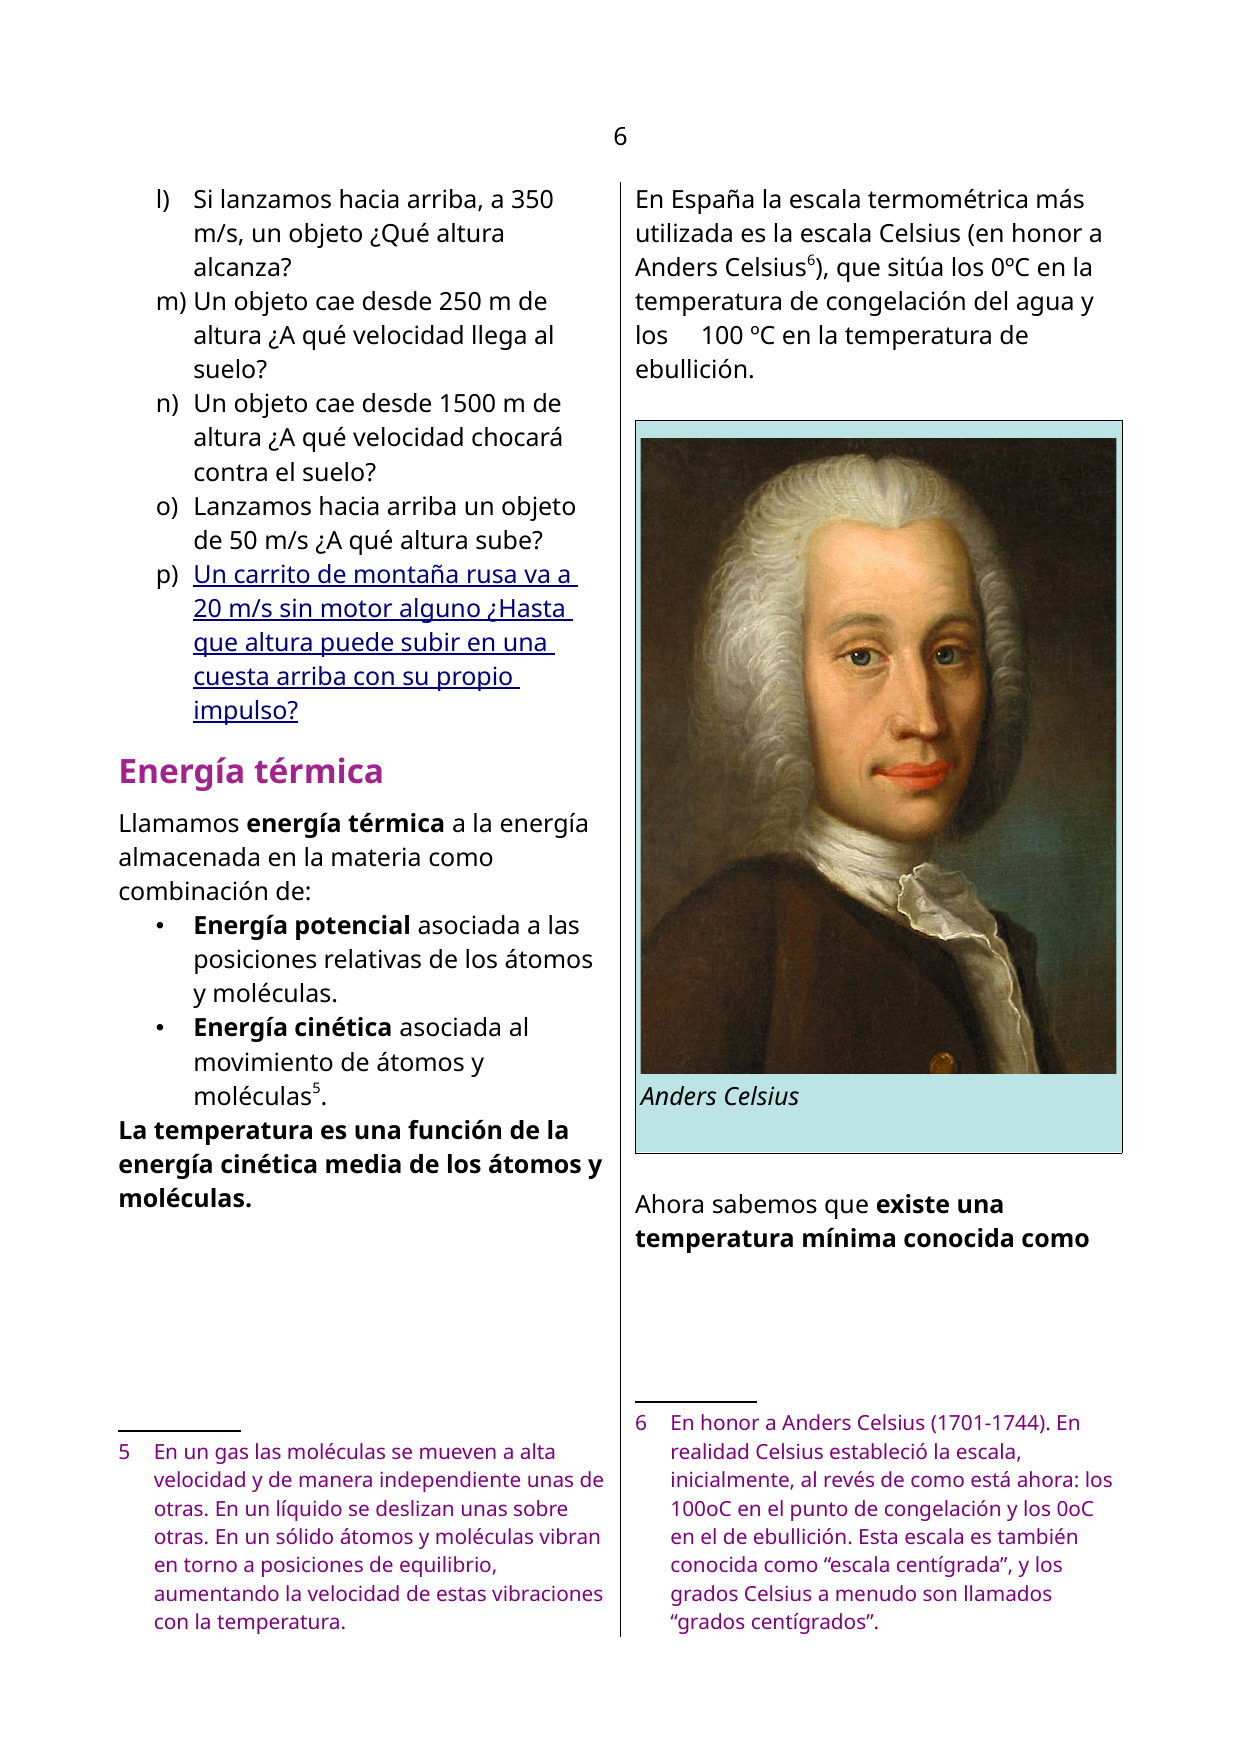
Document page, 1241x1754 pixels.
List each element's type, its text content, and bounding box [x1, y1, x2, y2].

list Energía potencial asociada a las posiciones relativas de los átomos y moléculas. [156, 908, 605, 1010]
list Un carrito de montaña rusa va a 20 m/s sin motor alguno ¿Hasta que altura puede subir en una cuesta arriba con su propio impulso? [156, 556, 605, 727]
text Ahora sabemos que existe una temperatura mínima conocida como [635, 1187, 1122, 1289]
subtitle Energía térmica [118, 747, 605, 793]
text Llamamos energía térmica a la energía almacenada en la materia como combinación de: [118, 806, 605, 908]
text En España la escala termométrica más utilizada es la escala Celsius (en honor a Anders Celsius), que sitúa los 0ºC en la temperatura de congelación del agua y los 100 ºC en la temperatura de ebullición. [635, 182, 1122, 386]
list Lanzamos hacia arriba un objeto de 50 m/s ¿A qué altura sube? [156, 488, 605, 556]
picture [640, 438, 1117, 1074]
list En un gas las moléculas se mueven a alta velocidad y de manera independiente unas de otras. En un líquido se deslizan unas sobre otras. En un sólido átomos y moléculas vibran en torno a posiciones de equilibrio, aumentando la velocidad de estas vibraciones con la temperatura. [118, 1437, 605, 1636]
table_header [636, 421, 1122, 1152]
list Un objeto cae desde 1500 m de altura ¿A qué velocidad chocará contra el suelo? [156, 386, 605, 488]
list Energía cinética asociada al movimiento de átomos y moléculas. [156, 1010, 605, 1112]
text En honor a Anders Celsius (1701-1744). En realidad Celsius estableció la escala, inicialmente, al revés de como está ahora: los 100oC en el punto de congelación y los 0oC en el de ebullición. Esta escala es también conocida como “escala centígrada”, y los grados Celsius a menudo son llamados “grados centígrados”. [635, 1408, 1122, 1636]
list Un objeto cae desde 250 m de altura ¿A qué velocidad llega al suelo? [156, 284, 605, 386]
list Si lanzamos hacia arriba, a 350 m/s, un objeto ¿Qué altura alcanza? [156, 182, 605, 284]
text La temperatura es una función de la energía cinética media de los átomos y moléculas. [118, 1112, 605, 1214]
